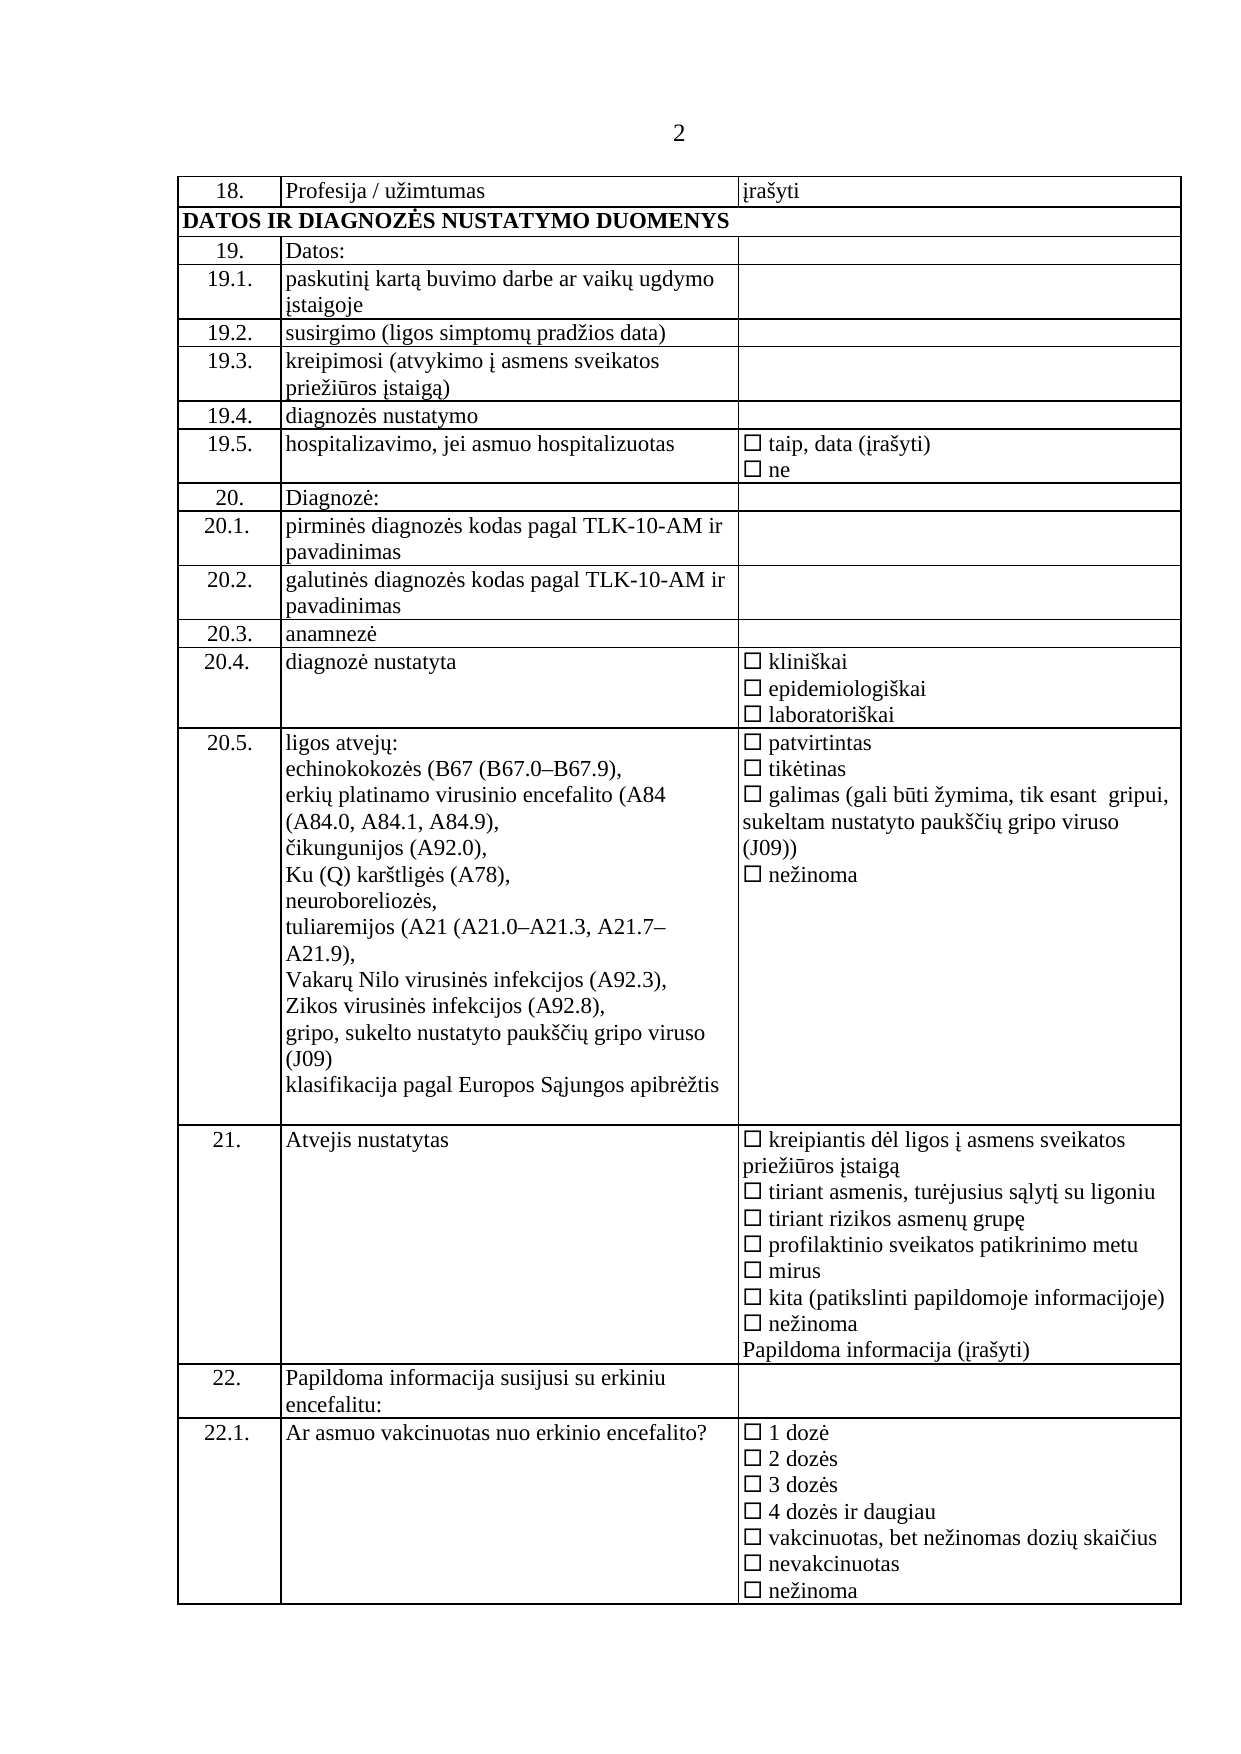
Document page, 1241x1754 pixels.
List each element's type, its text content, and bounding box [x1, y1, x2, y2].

table_cell Ar asmuo vakcinuotas nuo erkinio encefalito? [282, 1419, 738, 1603]
table_cell 21. [179, 1126, 280, 1363]
table_cell [] kliniškai [] epidemiologiškai [] laboratoriškai [739, 648, 1180, 727]
table_cell anamnezė [282, 620, 738, 647]
table_cell [739, 265, 1180, 318]
table_cell [163, 619, 177, 647]
table_cell [163, 318, 177, 346]
table_cell [163, 1363, 177, 1417]
table_cell ligos atvejų: echinokokozės (B67 (B67.0–B67.9), erkių platinamo virusinio encefalito (A84 (A84.0, A84.1, A84.9), čikungunijos (A92.0), Ku (Q) karštligės (A78), neuroboreliozės, tuliaremijos (A21 (A21.0–A21.3, A21.7–A21.9), Vakarų Nilo virusinės infekcijos (A92.3), Zikos virusinės infekcijos (A92.8), gripo, sukelto nustatyto paukščių gripo viruso (J09) klasifikacija pagal Europos Sąjungos apibrėžtis [282, 729, 738, 1124]
table_cell [163, 727, 177, 1124]
table_cell [163, 206, 177, 236]
table_cell 20. [179, 484, 280, 510]
table_cell Profesija / užimtumas [282, 177, 738, 206]
table_cell 20.2. [179, 566, 280, 619]
table_cell Datos: [282, 237, 738, 264]
table_cell Papildoma informacija susijusi su erkiniu encefalitu: [282, 1365, 738, 1417]
table_cell galutinės diagnozės kodas pagal TLK-10-AM ir pavadinimas [282, 566, 738, 619]
table_cell [163, 1417, 177, 1603]
table_cell įrašyti [739, 177, 1180, 206]
table_cell  kreipiantis dėl ligos į asmens sveikatos priežiūros įstaigą  tiriant asmenis, turėjusius sąlytį su ligoniu  tiriant rizikos asmenų grupę  profilaktinio sveikatos patikrinimo metu  mirus  kita (patikslinti papildomoje informacijoje)  nežinoma Papildoma informacija (įrašyti) [739, 1126, 1180, 1363]
table_cell DATOS IR DIAGNOZĖS NUSTATYMO DUOMENYS [179, 208, 1180, 236]
table_cell 19. [179, 237, 280, 264]
table_cell hospitalizavimo, jei asmuo hospitalizuotas [282, 430, 738, 482]
table_cell 20.4. [179, 648, 280, 727]
table_cell [163, 482, 177, 510]
table_cell 19.3. [179, 347, 280, 400]
table_cell 18. [179, 177, 280, 206]
table_cell [163, 510, 177, 564]
table_cell [739, 566, 1180, 619]
table_cell  1 dozė  2 dozės  3 dozės  4 dozės ir daugiau  vakcinuotas, bet nežinomas dozių skaičius  nevakcinuotas  nežinoma [739, 1419, 1180, 1603]
table_cell 20.5. [179, 729, 280, 1124]
table_cell Diagnozė: [282, 484, 738, 510]
table_cell  patvirtintas  tikėtinas  galimas (gali būti žymima, tik esant gripui, sukeltam nustatyto paukščių gripo viruso (J09))  nežinoma [739, 729, 1180, 1124]
table_cell 19.5. [179, 430, 280, 482]
table_cell [163, 428, 177, 482]
table_cell [163, 176, 177, 206]
table_cell diagnozės nustatymo [282, 402, 738, 428]
table_cell kreipimosi (atvykimo į asmens sveikatos priežiūros įstaigą) [282, 347, 738, 400]
table_cell [739, 620, 1180, 647]
table_cell [163, 346, 177, 400]
table_cell [739, 512, 1180, 564]
table_cell pirminės diagnozės kodas pagal TLK-10-AM ir pavadinimas [282, 512, 738, 564]
table_cell [163, 264, 177, 318]
table_cell [163, 565, 177, 619]
table_cell paskutinį kartą buvimo darbe ar vaikų ugdymo įstaigoje [282, 265, 738, 318]
table_cell [163, 1124, 177, 1363]
table_cell 19.2. [179, 320, 280, 346]
table_cell 22. [179, 1365, 280, 1417]
table_cell Atvejis nustatytas [282, 1126, 738, 1363]
table_cell  taip, data (įrašyti)  ne [739, 430, 1180, 482]
table_cell [739, 347, 1180, 400]
table_cell [739, 237, 1180, 264]
table_cell [739, 1365, 1180, 1417]
table_cell [739, 484, 1180, 510]
table_cell [739, 320, 1180, 346]
table_cell 19.4. [179, 402, 280, 428]
table_cell diagnozė nustatyta [282, 648, 738, 727]
table_cell 20.1. [179, 512, 280, 564]
table_cell 22.1. [179, 1419, 280, 1603]
table_cell [163, 236, 177, 264]
table_cell [739, 402, 1180, 428]
table_cell susirgimo (ligos simptomų pradžios data) [282, 320, 738, 346]
table_cell 20.3. [179, 620, 280, 647]
table_cell [163, 400, 177, 428]
table_cell 19.1. [179, 265, 280, 318]
table_cell [163, 647, 177, 727]
